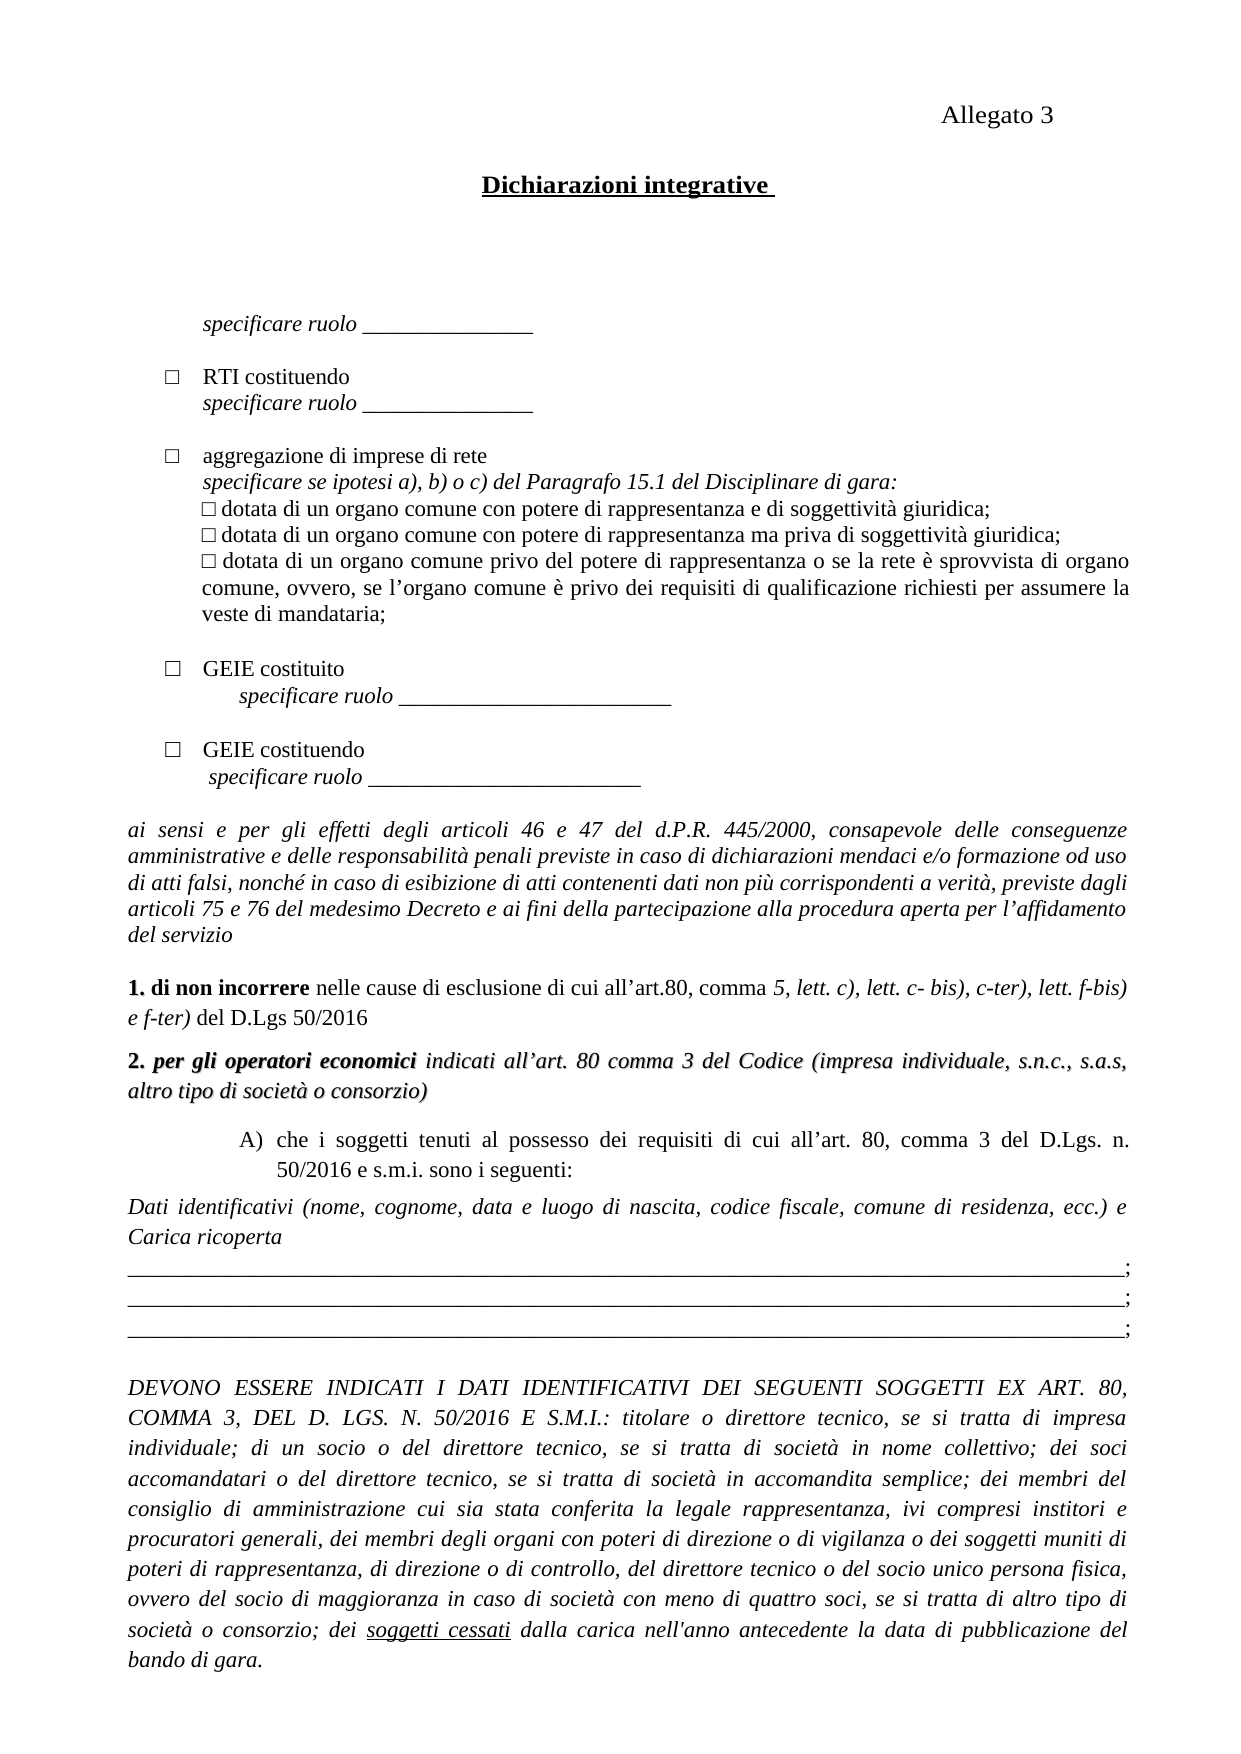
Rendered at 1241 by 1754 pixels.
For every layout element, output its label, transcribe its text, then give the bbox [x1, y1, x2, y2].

text specificare ruolo _______________ [203, 310, 1131, 337]
text □ dotata di un organo comune con potere di rappresentanza e di soggettività giuridica; [202, 495, 1131, 521]
text ai sensi e per gli effetti degli articoli 46 e 47 del d.P.R. 445/2000, consapevole delle conseguenze amministrative e delle responsabilità penali previste in caso di dichiarazioni mendaci e/o formazione od uso di atti falsi, nonché in caso di esibizione di atti contenenti dati non più corrispondenti a verità, previste dagli articoli 75 e 76 del medesimo Decreto e ai fini della partecipazione alla procedura aperta per l’affidamento del servizio [128, 816, 1131, 948]
text specificare ruolo ________________________ [165, 682, 1131, 708]
list che i soggetti tenuti al possesso dei requisiti di cui all’art. 80, comma 3 del D.Lgs. n. 50/2016 e s.m.i. sono i seguenti: [239, 1126, 1131, 1183]
text 2. per gli operatori economici indicati all’art. 80 comma 3 del Codice (impresa individuale, s.n.c., s.a.s, altro tipo di società o consorzio) [128, 1047, 1131, 1103]
text _______________________________________________________________________________________; [128, 1253, 1132, 1279]
text specificare se ipotesi a), b) o c) del Paragrafo 15.1 del Disciplinare di gara: [203, 468, 1131, 495]
text 1. di non incorrere nelle cause di esclusione di cui all’art.80, comma 5, lett. c), lett. c- bis), c-ter), lett. f-bis) e f-ter) del D.Lgs 50/2016 [128, 974, 1131, 1031]
list aggregazione di imprese di rete [165, 442, 1131, 468]
text _______________________________________________________________________________________; [128, 1313, 1132, 1340]
text specificare ruolo ________________________ [165, 763, 1131, 789]
list GEIE costituito [165, 653, 1131, 682]
list GEIE costituendo [165, 734, 1131, 763]
text □ dotata di un organo comune con potere di rappresentanza ma priva di soggettività giuridica; [202, 521, 1131, 547]
text specificare ruolo _______________ [203, 389, 1131, 416]
text □ dotata di un organo comune privo del potere di rappresentanza o se la rete è sprovvista di organo comune, ovvero, se l’organo comune è privo dei requisiti di qualificazione richiesti per assumere la veste di mandataria; [202, 547, 1131, 627]
text DEVONO ESSERE INDICATI I DATI IDENTIFICATIVI DEI SEGUENTI SOGGETTI EX ART. 80, COMMA 3, DEL D. LGS. N. 50/2016 E S.M.I.: titolare o direttore tecnico, se si tratta di impresa individuale; di un socio o del direttore tecnico, se si tratta di società in nome collettivo; dei soci accomandatari o del direttore tecnico, se si tratta di società in accomandita semplice; dei membri del consiglio di amministrazione cui sia stata conferita la legale rappresentanza, ivi compresi institori e procuratori generali, dei membri degli organi con poteri di direzione o di vigilanza o dei soggetti muniti di poteri di rappresentanza, di direzione o di controllo, del direttore tecnico o del socio unico persona fisica, ovvero del socio di maggioranza in caso di società con meno di quattro soci, se si tratta di altro tipo di società o consorzio; dei soggetti cessati dalla carica nell'anno antecedente la data di pubblicazione del bando di gara. [128, 1374, 1131, 1672]
list RTI costituendo [165, 363, 1131, 389]
text Dati identificativi (nome, cognome, data e luogo di nascita, codice fiscale, comune di residenza, ecc.) e Carica ricoperta [128, 1193, 1131, 1249]
text _______________________________________________________________________________________; [128, 1283, 1132, 1310]
